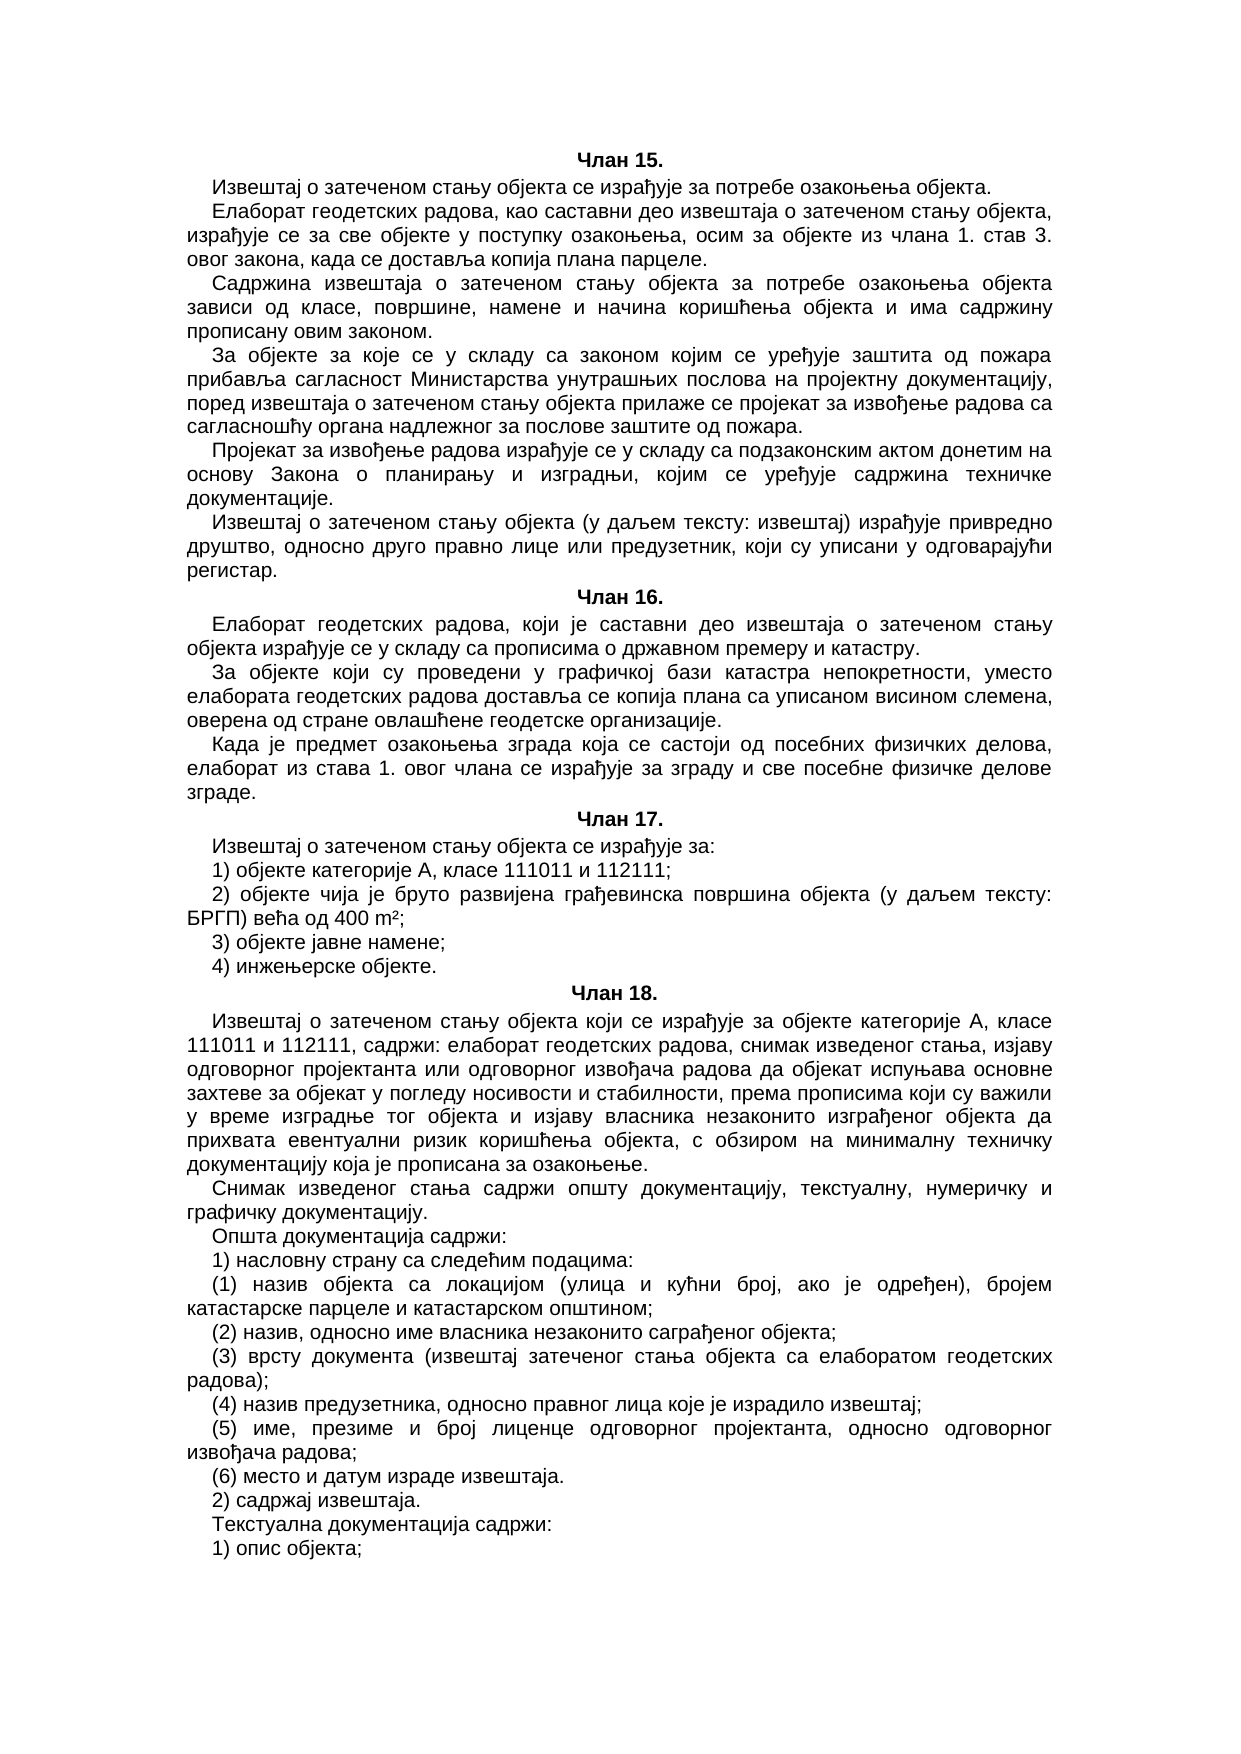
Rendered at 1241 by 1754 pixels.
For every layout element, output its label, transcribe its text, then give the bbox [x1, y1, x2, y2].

text Општа документација садржи: [187, 1224, 1053, 1248]
text (2) назив, односно име власника незаконито саграђеног објекта; [187, 1320, 1053, 1344]
text Члан 17. [148, 807, 1093, 831]
text 1) опис објекта; [187, 1536, 1053, 1559]
text 3) објекте јавне намене; [187, 930, 1053, 954]
text За објекте који су проведени у графичкој бази катастра непокретности, уместо елабората геодетских радова доставља се копија плана са уписаном висином слемена, оверена од стране овлашћене геодетске организације. [187, 660, 1053, 732]
text Текстуална документација садржи: [187, 1512, 1053, 1536]
text Извештај о затеченом стању објекта се израђује за потребе озакоњења објекта. [187, 175, 1053, 199]
text Пројекат за извођење радова израђује се у складу са подзаконским актом донетим на основу Закона о планирању и изградњи, којим се уређује садржина техничке документације. [187, 438, 1053, 510]
text Извештај о затеченом стању објекта који се израђује за објекте категорије А, класе 111011 и 112111, садржи: елаборат геодетских радова, снимак изведеног стања, изјаву одговорног пројектанта или одговорног извођача радова да објекат испуњава основне захтеве за објекат у погледу носивости и стабилности, према прописима који су важили у време изградње тог објекта и изјаву власника незаконито изграђеног објекта да прихвата евентуални ризик коришћења објекта, с обзиром на минималну техничку документацију која је прописана за озакоњење. [187, 1008, 1053, 1176]
text (5) име, презиме и број лиценце одговорног пројектанта, односно одговорног извођача радова; [187, 1416, 1053, 1464]
text (4) назив предузетника, односно правног лица које је израдило извештај; [187, 1392, 1053, 1416]
text Елаборат геодетских радова, као саставни део извештаја о затеченом стању објекта, израђује се за све објекте у поступку озакоњења, осим за објекте из члана 1. став 3. овог закона, када се доставља копија плана парцеле. [187, 199, 1053, 271]
text 1) насловну страну са следећим подацима: [187, 1248, 1053, 1272]
text (3) врсту документа (извештај затеченог стања објекта са елаборатом геодетских радова); [187, 1344, 1053, 1392]
text Елаборат геодетских радова, који је саставни део извештаја о затеченом стању објекта израђује се у складу са прописима о државном премеру и катастру. [187, 612, 1053, 660]
text Снимак изведеног стања садржи општу документацију, текстуалну, нумеричку и графичку документацију. [187, 1176, 1053, 1224]
text Садржина извештаја о затеченом стању објекта за потребе озакоњења објекта зависи од класе, површине, намене и начина коришћења објекта и има садржину прописану овим законом. [187, 271, 1053, 342]
text Члан 16. [148, 585, 1093, 609]
text За објекте за које се у складу са законом којим се уређује заштита од пожара прибавља сагласност Министарства унутрашњих послова на пројектну документацију, поред извештаја о затеченом стању објекта прилаже се пројекат за извођење радова са сагласношћу органа надлежног за послове заштите од пожара. [187, 342, 1053, 438]
text Члан 15. [148, 148, 1093, 172]
text (1) назив објекта са локацијом (улица и кућни број, ако је одређен), бројем катастарске парцеле и катастарском општином; [187, 1272, 1053, 1320]
text Извештај о затеченом стању објекта (у даљем тексту: извештај) израђује привредно друштво, односно друго правно лице или предузетник, који су уписани у одговарајући регистар. [187, 510, 1053, 582]
text 4) инжењерске објекте. [187, 954, 1053, 978]
text Када је предмет озакоњења зграда која се састоји од посебних физичких делова, елаборат из става 1. овог члана се израђује за зграду и све посебне физичке делове зграде. [187, 732, 1053, 804]
text Члан 18. ﻿ [148, 981, 1093, 1005]
text 2) садржај извештаја. [187, 1488, 1053, 1512]
text 1) oбјекте категорије А, класе 111011 и 112111; [187, 858, 1053, 882]
text (6) место и датум израде извештаја. [187, 1464, 1053, 1488]
text Извештај о затеченом стању објекта се израђује за: [187, 834, 1053, 858]
text 2) објекте чија je бруто развијенa грађевинскa површинa објекта (у даљем тексту: БРГП) већа од 400 m²; [187, 882, 1053, 930]
